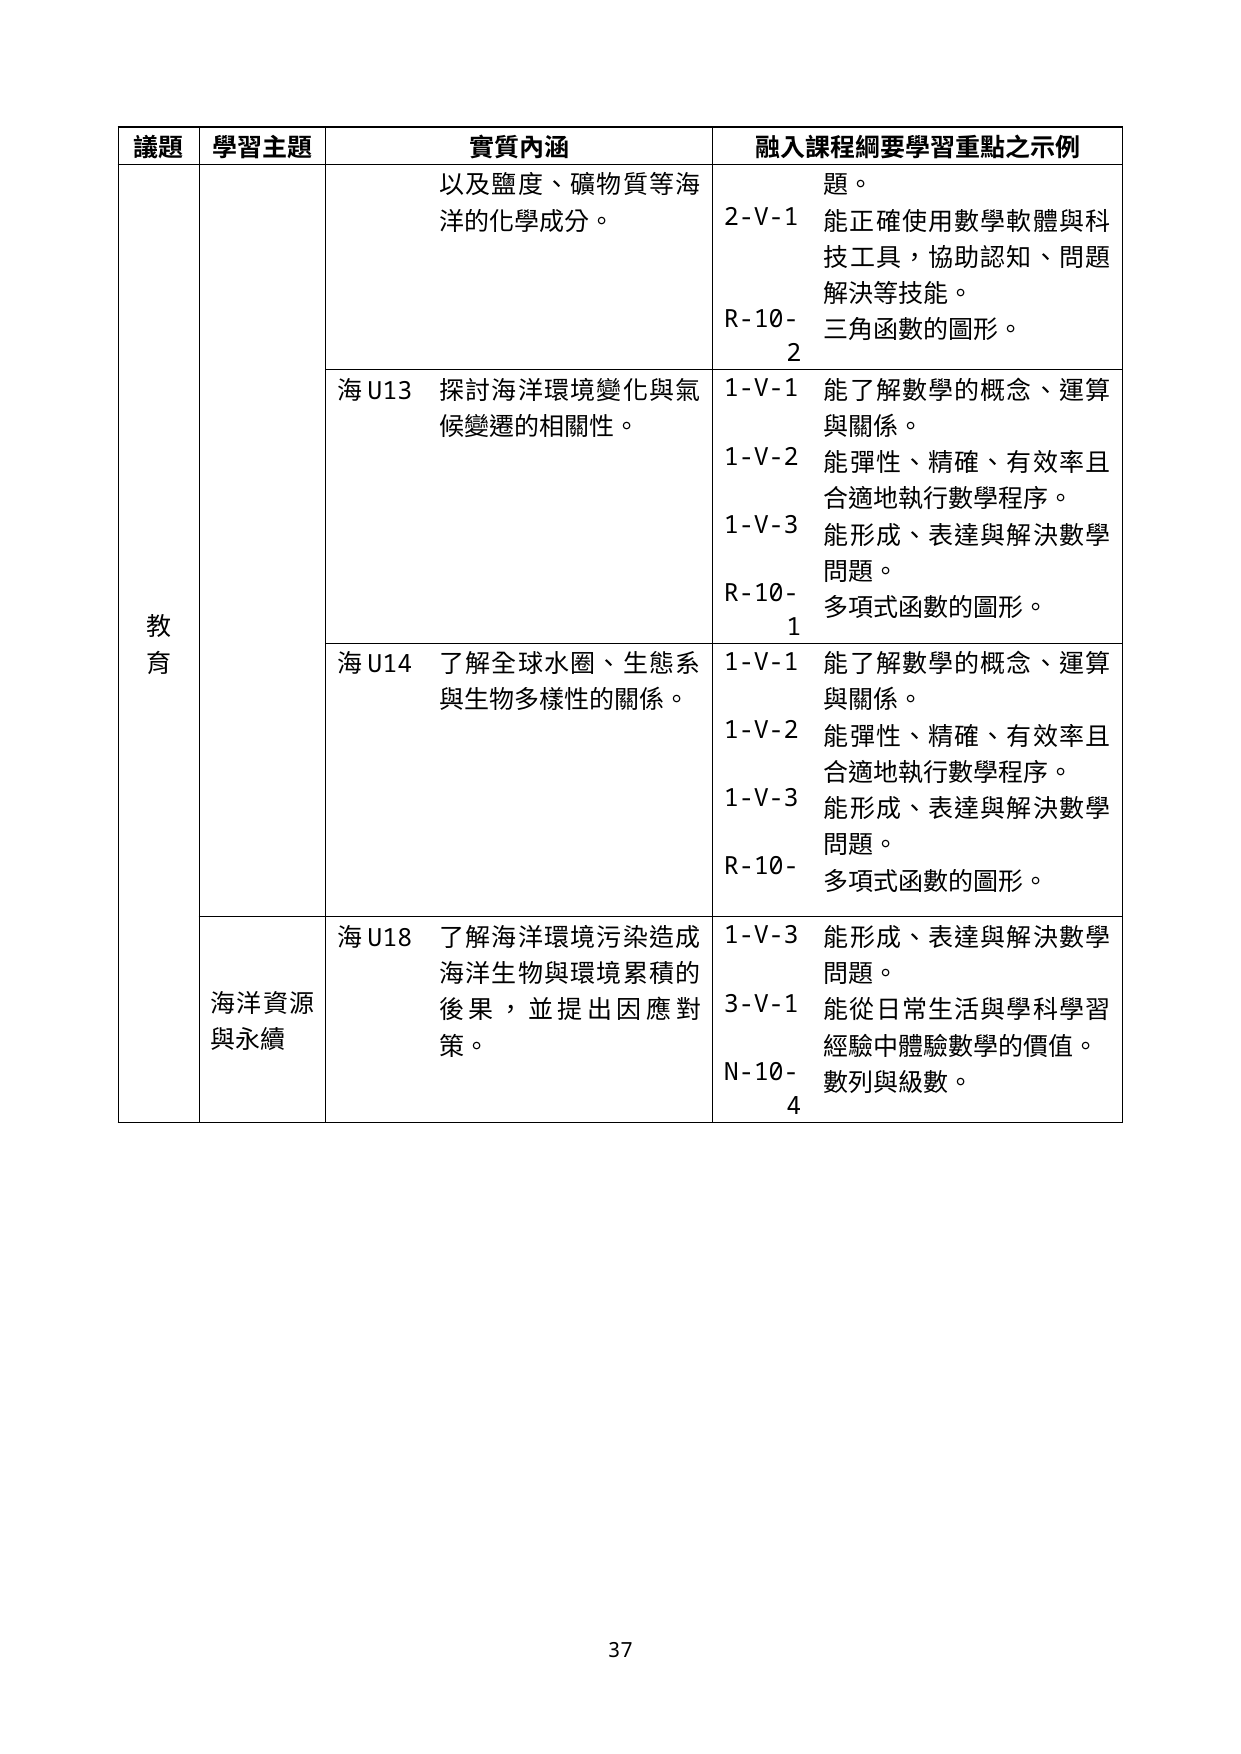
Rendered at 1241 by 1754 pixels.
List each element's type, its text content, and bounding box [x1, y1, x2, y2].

table_cell 題。 能正確使用數學軟體與科技工具，協助認知、問題解決等技能。 三角函數的圖形。 [813, 165, 1122, 369]
table_cell 探討海洋環境變化與氣候變遷的相關性。 [428, 370, 712, 643]
table_cell [200, 165, 325, 916]
table_cell 海U14 [326, 644, 428, 916]
table_header 議題 [119, 128, 199, 164]
table_cell 1-V-3 3-V-1 N-10-4 [713, 917, 812, 1122]
table_cell 海洋資源與永續 [200, 917, 325, 1122]
table_cell 能了解數學的概念、運算與關係。 能彈性、精確、有效率且合適地執行數學程序。 能形成、表達與解決數學問題。 多項式函數的圖形。 [813, 644, 1122, 916]
table_cell [326, 165, 428, 369]
table_cell 了解海洋環境污染造成海洋生物與環境累積的後果，並提出因應對策。 [428, 917, 712, 1122]
table_cell 海U13 [326, 370, 428, 643]
table_cell 1-V-1 1-V-2 1-V-3 R-10-1 [713, 370, 812, 643]
table_cell 了解全球水圈、生態系與生物多樣性的關係。 [428, 644, 712, 916]
table_cell 2-V-1 R-10-2 [713, 165, 812, 369]
table_cell 1-V-1 1-V-2 1-V-3 R-10-1 [713, 644, 812, 916]
table_cell 海U18 [326, 917, 428, 1122]
table_header 實質內涵 [326, 128, 712, 164]
table_cell 能了解數學的概念、運算與關係。 能彈性、精確、有效率且合適地執行數學程序。 能形成、表達與解決數學問題。 多項式函數的圖形。 [813, 370, 1122, 643]
table_cell 能形成、表達與解決數學問題。 能從日常生活與學科學習經驗中體驗數學的價值。 數列與級數。 [813, 917, 1122, 1122]
table_header 學習主題 [200, 128, 325, 164]
table_cell 以及鹽度、礦物質等海洋的化學成分。 [428, 165, 712, 369]
table_header 融入課程綱要學習重點之示例 [713, 128, 1122, 164]
table_cell 教育 [119, 165, 199, 1122]
